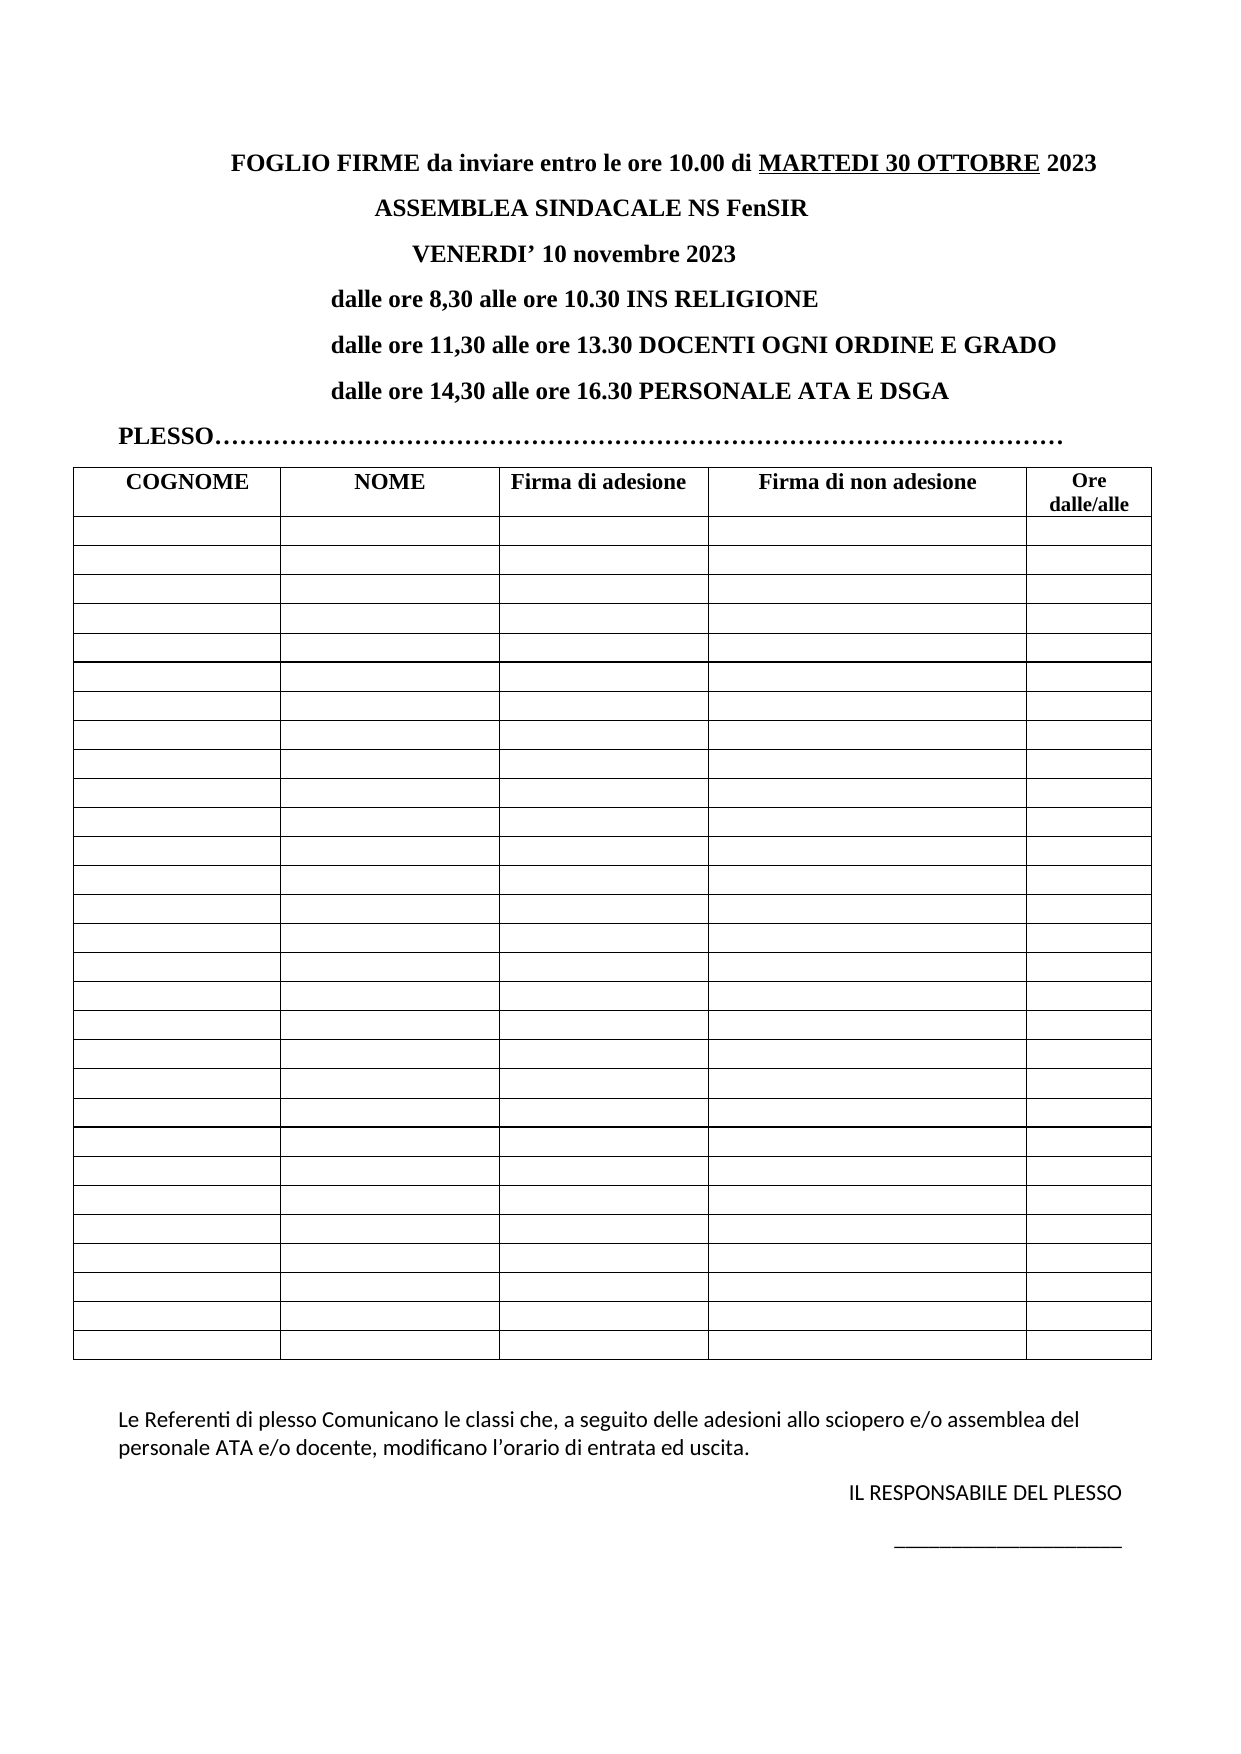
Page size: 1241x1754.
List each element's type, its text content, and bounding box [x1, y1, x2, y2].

table_cell [281, 721, 499, 749]
table_cell [74, 1011, 109, 1039]
table_cell [1027, 1302, 1151, 1330]
table_cell [500, 982, 708, 1010]
table_cell [1027, 692, 1151, 719]
table_cell [709, 634, 1026, 661]
table_cell [74, 692, 109, 719]
table_cell [74, 517, 109, 545]
table_cell [709, 721, 1026, 749]
text Le Referenti di plesso Comunicano le classi che, a seguito delle adesioni allo sciopero e/o assemblea del personale ATA e/o docente, modificano l’orario di entrata ed uscita. [118, 1405, 1122, 1461]
table_cell [709, 1011, 1026, 1039]
table_cell [109, 924, 280, 952]
table_cell [500, 779, 708, 807]
table_cell [709, 1099, 1026, 1126]
table_cell [709, 517, 1026, 545]
text ASSEMBLEA SINDACALE NS FenSIR [118, 193, 1122, 222]
table_header Firma di non adesione [709, 468, 1026, 516]
table_cell [1027, 1273, 1151, 1301]
table_cell [1027, 895, 1151, 923]
table_cell [1027, 1040, 1151, 1068]
table_cell [281, 953, 499, 981]
table_cell [109, 953, 280, 981]
table_cell [709, 895, 1026, 923]
text IL RESPONSABILE DEL PLESSO [118, 1478, 1122, 1506]
table_header Firma di adesione [500, 468, 708, 516]
table_cell [281, 837, 499, 865]
table_cell [109, 895, 280, 923]
table_cell [1027, 1128, 1151, 1156]
table_cell [109, 1011, 280, 1039]
table_cell [709, 1186, 1026, 1214]
table_cell [109, 721, 280, 749]
table_cell [1027, 1186, 1151, 1214]
table_cell [500, 837, 708, 865]
table_cell [709, 866, 1026, 894]
table_cell [74, 982, 109, 1010]
table_cell [109, 634, 280, 661]
table_header [74, 468, 109, 516]
table_cell [500, 895, 708, 923]
table_cell [500, 546, 708, 574]
table_cell [1027, 721, 1151, 749]
table_cell [74, 1273, 109, 1301]
table_cell [74, 837, 109, 865]
table_cell [709, 953, 1026, 981]
table_cell [74, 1128, 109, 1156]
table_cell [74, 1186, 109, 1214]
table_cell [1027, 1244, 1151, 1272]
table_cell [74, 575, 109, 603]
table_cell [281, 924, 499, 952]
table_cell [109, 1040, 280, 1068]
text dalle ore 11,30 alle ore 13.30 DOCENTI OGNI ORDINE E GRADO [118, 330, 1122, 359]
table_cell [109, 982, 280, 1010]
table_cell [1027, 1099, 1151, 1126]
table_cell [500, 1011, 708, 1039]
table_cell [500, 517, 708, 545]
table_cell [709, 750, 1026, 778]
table_cell [109, 663, 280, 691]
table_cell [709, 663, 1026, 691]
table_cell [109, 546, 280, 574]
table_cell [281, 663, 499, 691]
table_cell [1027, 924, 1151, 952]
table_cell [1027, 866, 1151, 894]
table_cell [74, 1244, 109, 1272]
table_cell [1027, 517, 1151, 545]
table_cell [281, 1099, 499, 1126]
table_cell [281, 1302, 499, 1330]
table_cell [1027, 837, 1151, 865]
table_cell [74, 1302, 109, 1330]
table_cell [74, 779, 109, 807]
table_cell [709, 982, 1026, 1010]
table_cell [74, 604, 109, 632]
table_cell [109, 808, 280, 836]
table_cell [109, 1331, 280, 1359]
table_cell [1027, 808, 1151, 836]
table_cell [1027, 779, 1151, 807]
table_cell [281, 1273, 499, 1301]
table_cell [500, 924, 708, 952]
table_cell [500, 1069, 708, 1097]
table_cell [109, 1157, 280, 1184]
table_cell [109, 866, 280, 894]
table_header COGNOME [109, 468, 280, 516]
table_cell [1027, 1011, 1151, 1039]
table_cell [1027, 634, 1151, 661]
table_cell [74, 866, 109, 894]
table_cell [74, 924, 109, 952]
table_cell [500, 750, 708, 778]
table_cell [500, 721, 708, 749]
table_cell [500, 953, 708, 981]
table_cell [109, 604, 280, 632]
table_cell [1027, 1215, 1151, 1243]
table_cell [1027, 1157, 1151, 1184]
table_cell [709, 1128, 1026, 1156]
table_cell [709, 837, 1026, 865]
table_cell [281, 779, 499, 807]
text FOGLIO FIRME da inviare entro le ore 10.00 di MARTEDI 30 OTTOBRE 2023 [118, 148, 1122, 176]
table_cell [281, 866, 499, 894]
table_cell [709, 604, 1026, 632]
table_cell [109, 1069, 280, 1097]
table_cell [709, 1244, 1026, 1272]
table_cell [74, 1215, 109, 1243]
table_cell [709, 1273, 1026, 1301]
table_cell [1027, 604, 1151, 632]
table_cell [109, 1302, 280, 1330]
table_cell [281, 1069, 499, 1097]
text PLESSO………………………………………………………………………………………… [118, 421, 1122, 450]
table_cell [1027, 1069, 1151, 1097]
table_header NOME [281, 468, 499, 516]
table_cell [281, 982, 499, 1010]
table_cell [74, 1331, 109, 1359]
table_cell [500, 575, 708, 603]
table_cell [281, 546, 499, 574]
table_cell [500, 1302, 708, 1330]
table_cell [109, 1186, 280, 1214]
table_cell [1027, 953, 1151, 981]
table_cell [281, 692, 499, 719]
table_cell [500, 1128, 708, 1156]
table_cell [1027, 575, 1151, 603]
text dalle ore 14,30 alle ore 16.30 PERSONALE ATA E DSGA [118, 376, 1122, 404]
table_cell [74, 808, 109, 836]
table_cell [709, 924, 1026, 952]
table_cell [1027, 546, 1151, 574]
table_cell [109, 750, 280, 778]
table_cell [281, 634, 499, 661]
table_cell [281, 517, 499, 545]
table_cell [500, 1215, 708, 1243]
table_cell [500, 1273, 708, 1301]
table_cell [109, 837, 280, 865]
table_cell [281, 895, 499, 923]
table_cell [500, 1186, 708, 1214]
table_cell [74, 953, 109, 981]
table_cell [709, 575, 1026, 603]
table_cell [500, 808, 708, 836]
table_cell [709, 1215, 1026, 1243]
text ____________________ [118, 1523, 1122, 1551]
table_cell [281, 604, 499, 632]
table_cell [1027, 750, 1151, 778]
table_cell [709, 1069, 1026, 1097]
table_cell [74, 895, 109, 923]
table_cell [1027, 982, 1151, 1010]
table_cell [709, 1331, 1026, 1359]
table_cell [500, 866, 708, 894]
table_cell [281, 575, 499, 603]
table_cell [1027, 663, 1151, 691]
table_cell [281, 1244, 499, 1272]
table_header Ore dalle/alle [1027, 468, 1151, 516]
table_cell [74, 663, 109, 691]
table_cell [709, 1302, 1026, 1330]
table_cell [109, 1215, 280, 1243]
table_cell [500, 1331, 708, 1359]
table_cell [74, 750, 109, 778]
table_cell [281, 1040, 499, 1068]
table_cell [281, 1011, 499, 1039]
table_cell [709, 1040, 1026, 1068]
table_cell [74, 634, 109, 661]
table_cell [74, 546, 109, 574]
text dalle ore 8,30 alle ore 10.30 INS RELIGIONE [118, 284, 1122, 313]
table_cell [281, 1157, 499, 1184]
table_cell [500, 1040, 708, 1068]
table_cell [500, 663, 708, 691]
table_cell [74, 1099, 109, 1126]
table_cell [281, 1331, 499, 1359]
table_cell [109, 1128, 280, 1156]
table_cell [109, 692, 280, 719]
table_cell [709, 692, 1026, 719]
table_cell [74, 1040, 109, 1068]
table_cell [500, 1157, 708, 1184]
table_cell [109, 517, 280, 545]
table_cell [281, 750, 499, 778]
table_cell [74, 1069, 109, 1097]
table_cell [74, 1157, 109, 1184]
table_cell [281, 1186, 499, 1214]
table_cell [109, 1244, 280, 1272]
table_cell [281, 1128, 499, 1156]
table_cell [109, 779, 280, 807]
table_cell [709, 546, 1026, 574]
table_cell [709, 1157, 1026, 1184]
table_cell [281, 808, 499, 836]
table_cell [109, 1099, 280, 1126]
table_cell [109, 1273, 280, 1301]
table_cell [500, 604, 708, 632]
table_cell [709, 808, 1026, 836]
table_cell [1027, 1331, 1151, 1359]
table_cell [500, 1099, 708, 1126]
table_cell [74, 721, 109, 749]
text VENERDI’ 10 novembre 2023 [118, 239, 1122, 268]
table_cell [709, 779, 1026, 807]
table_cell [500, 1244, 708, 1272]
table_cell [281, 1215, 499, 1243]
table_cell [109, 575, 280, 603]
table_cell [500, 634, 708, 661]
table_cell [500, 692, 708, 719]
